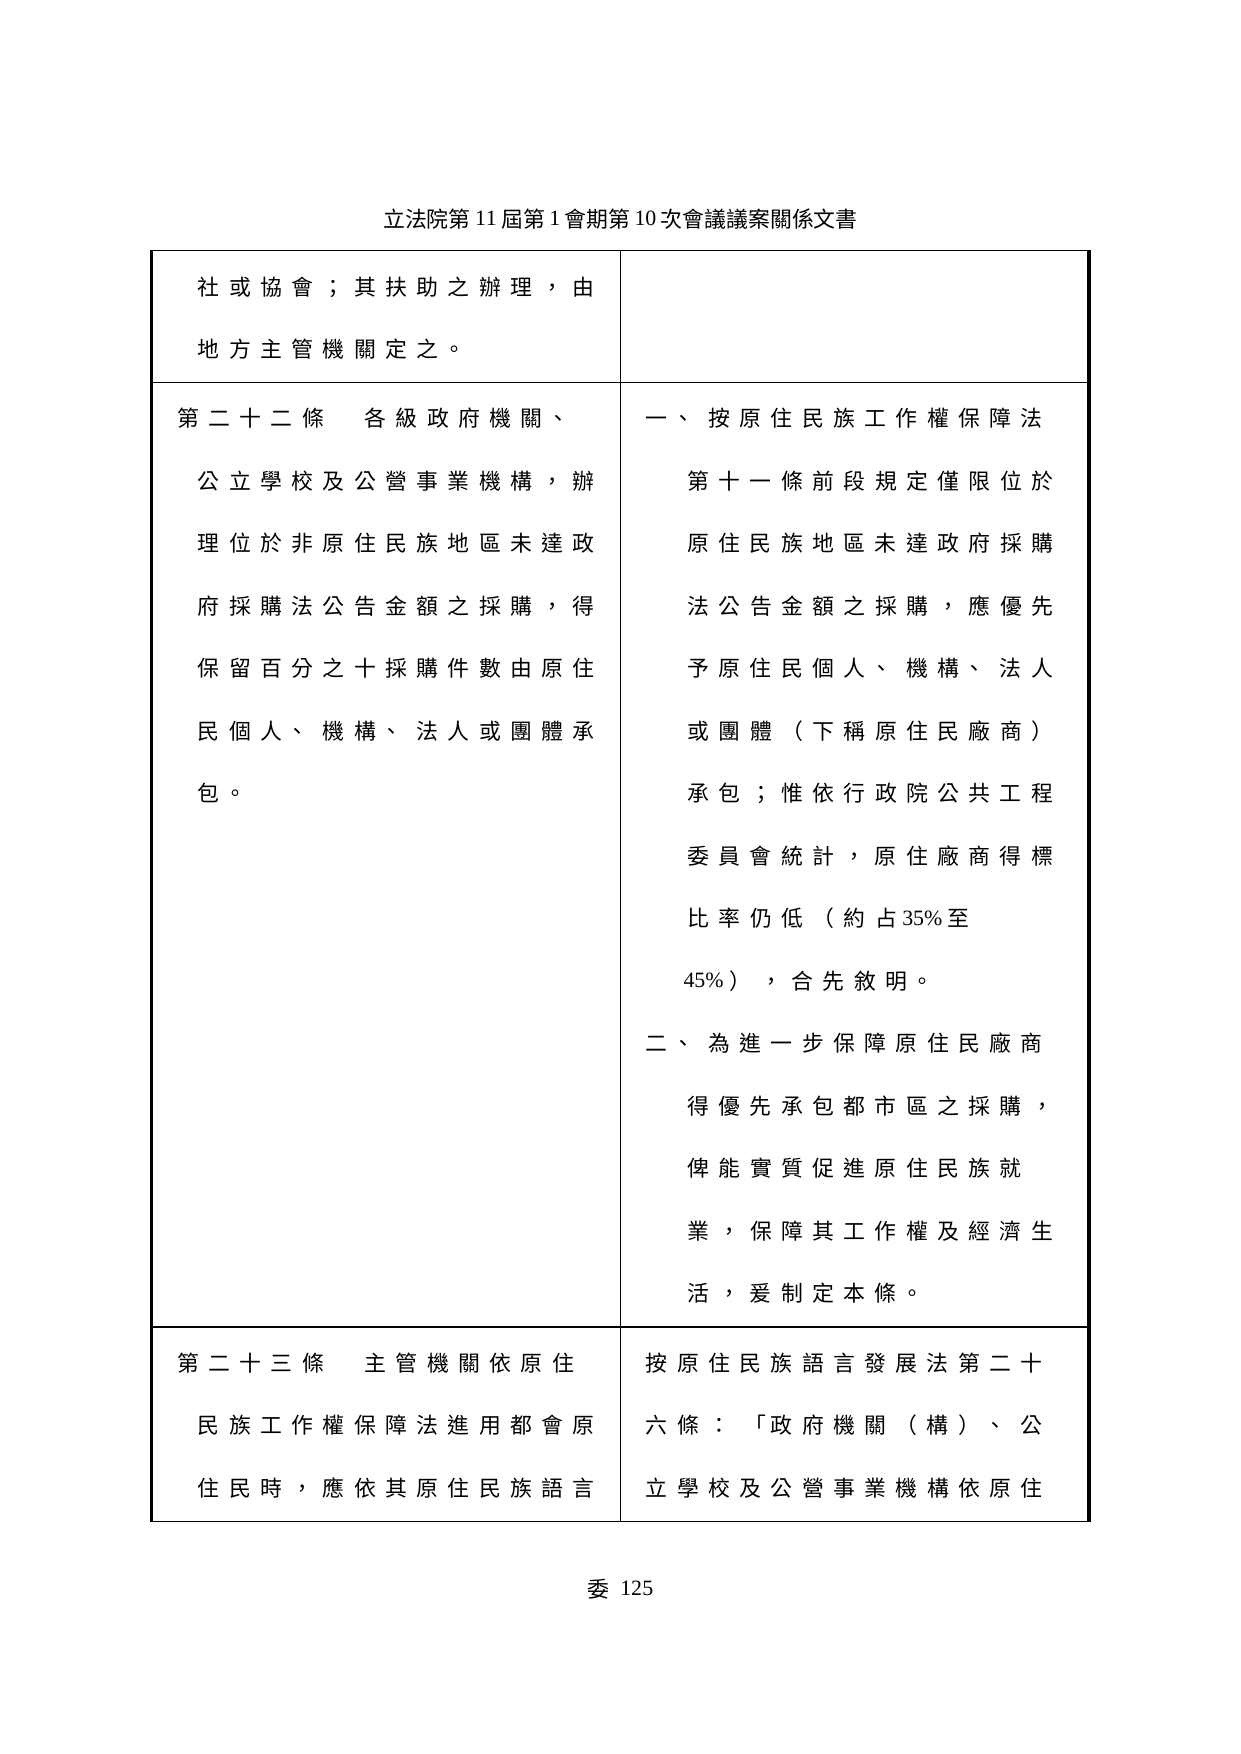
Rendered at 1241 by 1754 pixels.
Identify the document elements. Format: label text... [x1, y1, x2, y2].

table_cell [621, 251, 1087, 382]
table_cell 第二十二條 各級政府機關、公立學校及公營事業機構，辦理位於非原住民族地區未達政府採購法公告金額之採購，得保留百分之十採購件數由原住民個人、機構、法人或團體承包。 [153, 383, 620, 1326]
table_cell 第二十三條 主管機關依原住民族工作權保障法進用都會原住民時，應依其原住民族語言 [153, 1328, 620, 1521]
table_cell 一、按原住民族工作權保障法第十一條前段規定僅限位於原住民族地區未達政府採購法公告金額之採購，應優先予原住民個人、機構、法人或團體（下稱原住民廠商）承包；惟依行政院公共工程委員會統計，原住廠商得標比率仍低（約占35%至45%），合先敘明。 二、為進一步保障原住民廠商得優先承包都市區之採購，俾能實質促進原住民族就業，保障其工作權及經濟生活，爰制定本條。 [621, 383, 1087, 1326]
table_cell 按原住民族語言發展法第二十六條：「政府機關（構）、公立學校及公營事業機構依原住 [621, 1328, 1087, 1521]
table_cell 社或協會；其扶助之辦理，由地方主管機關定之。 [153, 251, 620, 382]
